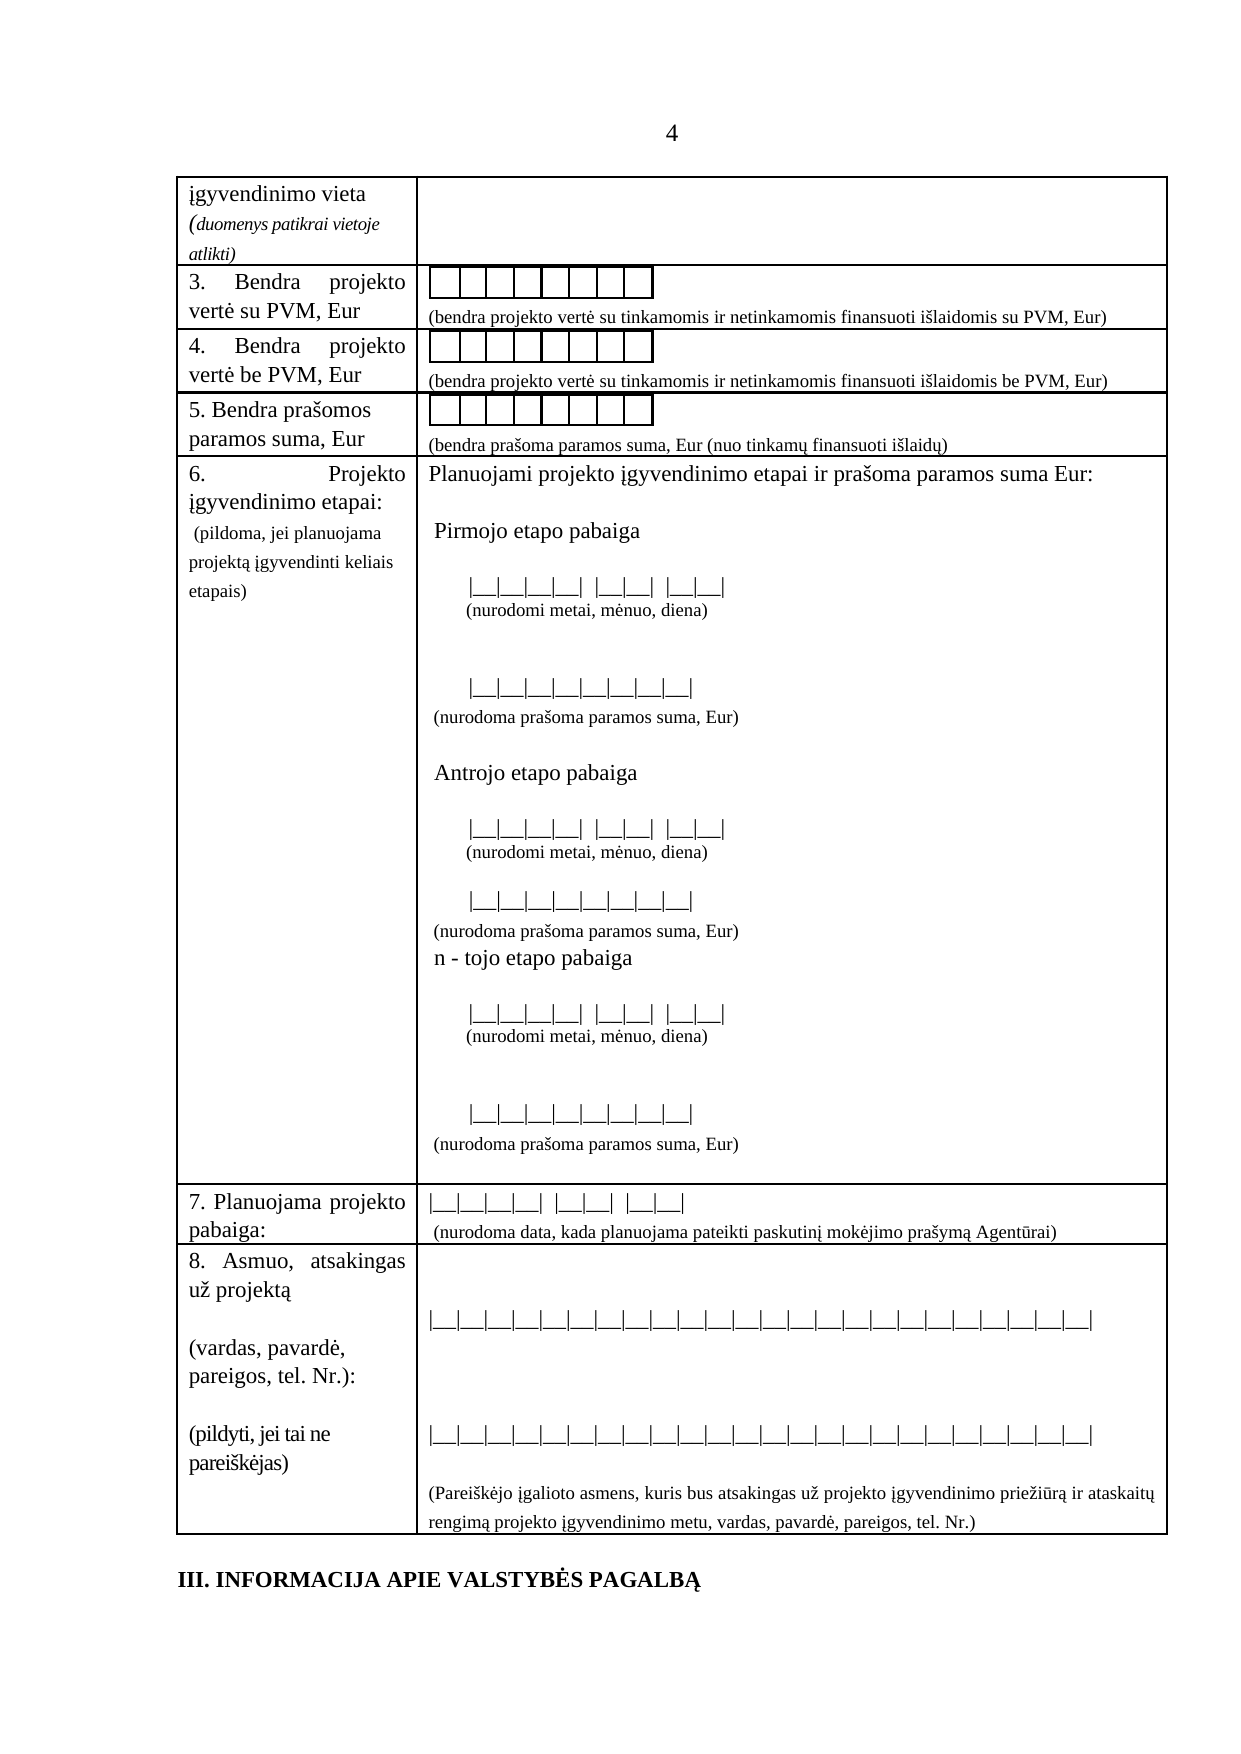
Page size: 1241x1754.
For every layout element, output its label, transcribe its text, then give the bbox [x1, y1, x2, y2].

table_cell 3. Bendra projekto vertė su PVM, Eur [178, 266, 416, 328]
table_header [625, 396, 651, 424]
table_cell (bendra projekto vertė su tinkamomis ir netinkamomis finansuoti išlaidomis su PVM, Eur) [418, 266, 1166, 328]
table_header [515, 396, 540, 424]
table_header [543, 268, 568, 297]
table_header [431, 268, 459, 297]
table_cell [418, 178, 1166, 264]
table_cell 5. Bendra prašomos paramos suma, Eur [178, 394, 416, 455]
table_header [431, 396, 459, 424]
table_header [625, 268, 651, 297]
table_header [598, 396, 623, 424]
table_header [515, 268, 540, 297]
table_header [570, 396, 596, 424]
table_header [570, 332, 596, 361]
table_cell 8. Asmuo, atsakingas už projektą (vardas, pavardė, pareigos, tel. Nr.): (pildyti, jei tai ne pareiškėjas) [178, 1245, 416, 1532]
table_header [461, 332, 485, 361]
table_cell |__|__|__|__|__|__|__|__|__|__|__|__|__|__|__|__|__|__|__|__|__|__|__|__| |__|__|__|__|__|__|__|__|__|__|__|__|__|__|__|__|__|__|__|__|__|__|__|__| (Pareiškėjo įgalioto asmens, kuris bus atsakingas už projekto įgyvendinimo priežiūrą ir ataskaitų rengimą projekto įgyvendinimo metu, vardas, pavardė, pareigos, tel. Nr.) [418, 1245, 1166, 1532]
table_header [543, 396, 568, 424]
table_header [487, 268, 513, 297]
table_header [461, 396, 485, 424]
table_cell |__|__|__|__| |__|__| |__|__| (nurodoma data, kada planuojama pateikti paskutinį mokėjimo prašymą Agentūrai) [418, 1185, 1166, 1243]
table_header [431, 332, 459, 361]
table_header [515, 332, 540, 361]
table_header [570, 268, 596, 297]
table_header [487, 332, 513, 361]
table_cell 6. Projekto įgyvendinimo etapai: (pildoma, jei planuojama projektą įgyvendinti keliais etapais) [178, 457, 416, 1183]
table_header [598, 332, 623, 361]
table_header [625, 332, 651, 361]
table_cell 7. Planuojama projekto pabaiga: [178, 1185, 416, 1243]
text III. INFORMACIJA APIE VALSTYBĖS PAGALBĄ [177, 1563, 1167, 1592]
table_header [543, 332, 568, 361]
table_cell 4. Bendra projekto vertė be PVM, Eur [178, 330, 416, 391]
table_header [461, 268, 485, 297]
table_cell (bendra prašoma paramos suma, Eur (nuo tinkamų finansuoti išlaidų) [418, 394, 1166, 455]
table_header [487, 396, 513, 424]
table_header [598, 268, 623, 297]
table_cell Planuojami projekto įgyvendinimo etapai ir prašoma paramos suma Eur: Pirmojo etapo pabaiga |__|__|__|__| |__|__| |__|__| (nurodomi metai, mėnuo, diena) |__|__|__|__|__|__|__|__| (nurodoma prašoma paramos suma, Eur) Antrojo etapo pabaiga |__|__|__|__| |__|__| |__|__| (nurodomi metai, mėnuo, diena) |__|__|__|__|__|__|__|__| (nurodoma prašoma paramos suma, Eur) n - tojo etapo pabaiga |__|__|__|__| |__|__| |__|__| (nurodomi metai, mėnuo, diena) |__|__|__|__|__|__|__|__| (nurodoma prašoma paramos suma, Eur) [418, 457, 1166, 1183]
table_cell (bendra projekto vertė su tinkamomis ir netinkamomis finansuoti išlaidomis be PVM, Eur) [418, 330, 1166, 391]
table_cell įgyvendinimo vieta (duomenys patikrai vietoje atlikti) [178, 178, 416, 264]
